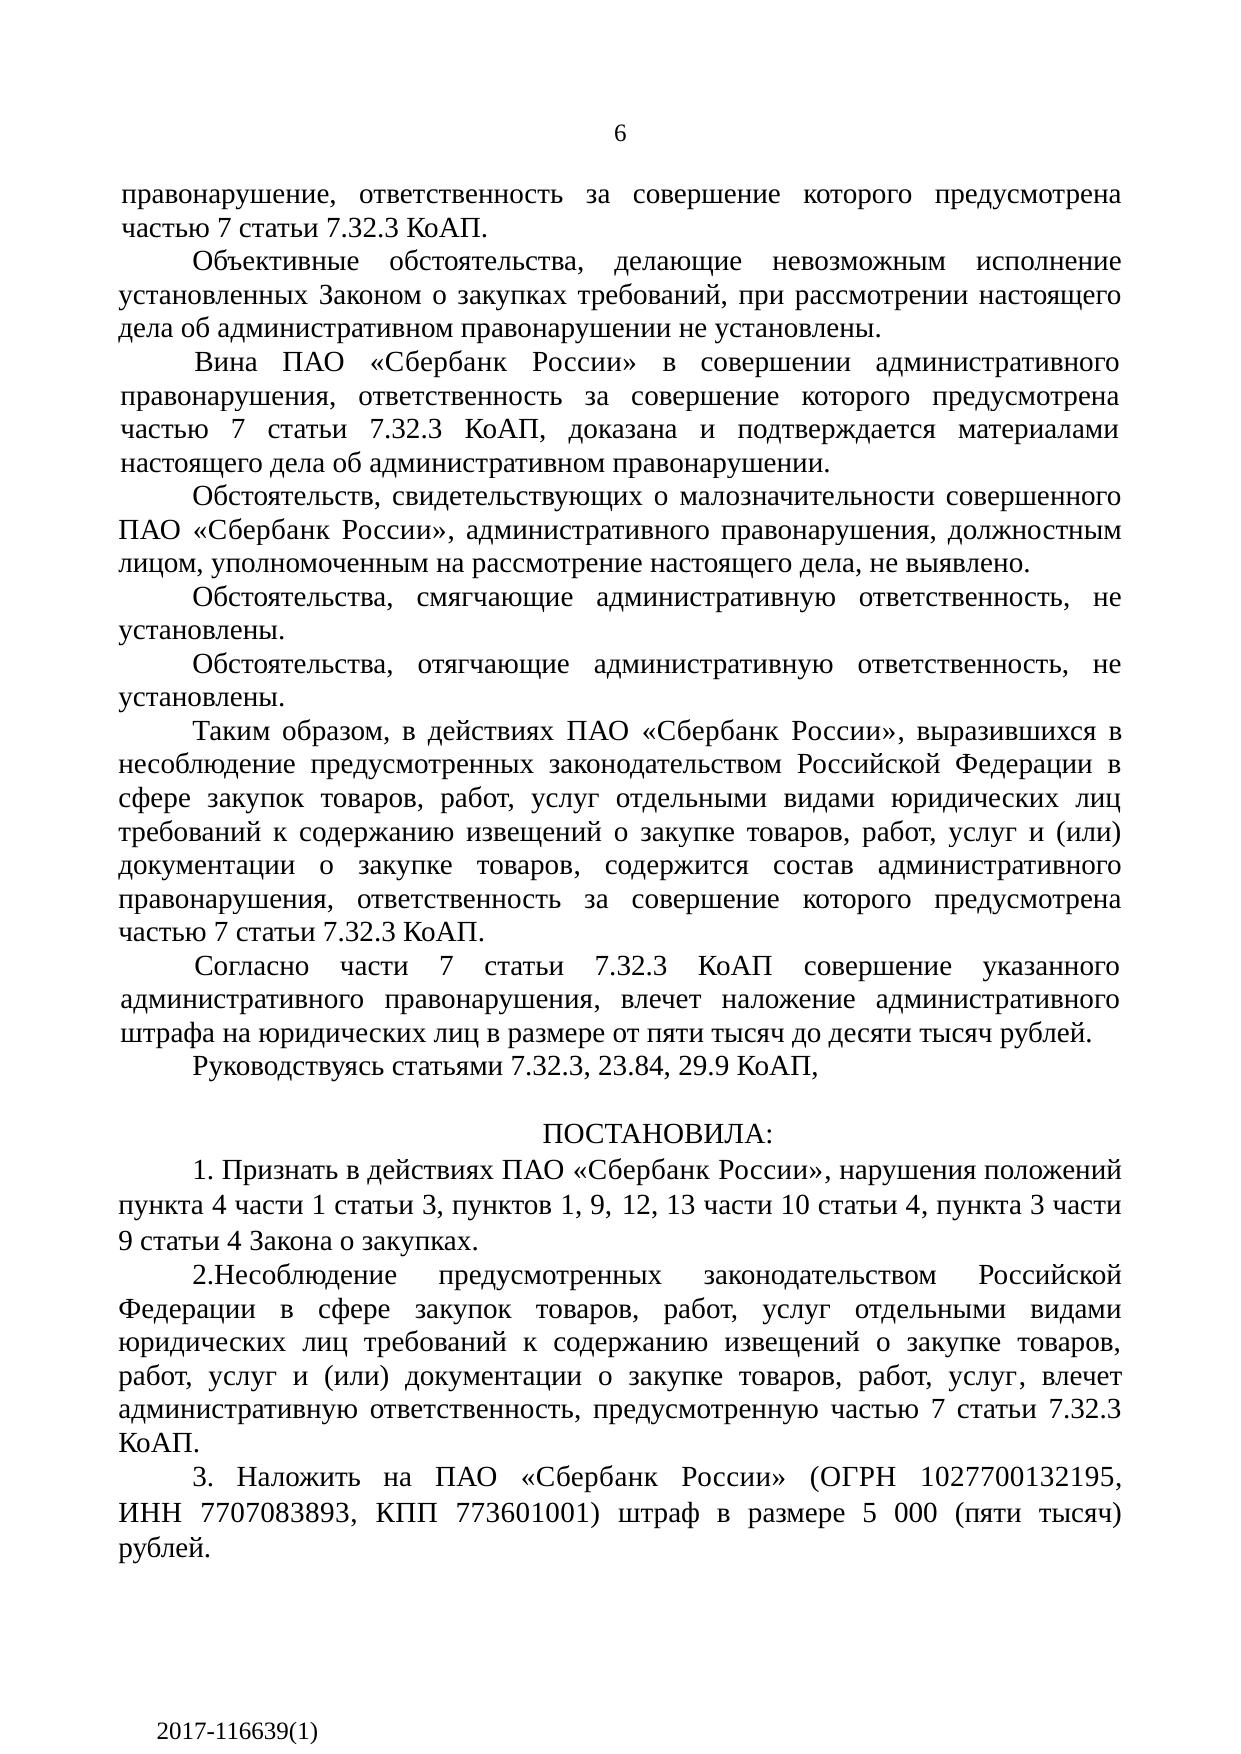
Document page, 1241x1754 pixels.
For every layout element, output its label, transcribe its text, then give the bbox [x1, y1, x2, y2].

text Согласно части 7 статьи 7.32.3 КоАП совершение указанного административного правонарушения, влечет наложение административного штрафа на юридических лиц в размере от пяти тысяч до десяти тысяч рублей. [120, 948, 1120, 1048]
text Таким образом, в действиях ПАО «Сбербанк России», выразившихся в несоблюдение предусмотренных законодательством Российской Федерации в сфере закупок товаров, работ, услуг отдельными видами юридических лиц требований к содержанию извещений о закупке товаров, работ, услуг и (или) документации о закупке товаров, содержится состав административного правонарушения, ответственность за совершение которого предусмотрена частью 7 статьи 7.32.3 КоАП. [118, 713, 1122, 948]
text 3. Наложить на ПАО «Сбербанк России» (ОГРН 1027700132195, ИНН 7707083893, КПП 773601001) штраф в размере 5 000 (пяти тысяч) рублей. [118, 1458, 1122, 1565]
text Объективные обстоятельства, делающие невозможным исполнение установленных Законом о закупках требований, при рассмотрении настоящего дела об административном правонарушении не установлены. [118, 243, 1122, 344]
text 1. Признать в действиях ПАО «Сбербанк России», нарушения положений пункта 4 части 1 статьи 3, пунктов 1, 9, 12, 13 части 10 статьи 4, пункта 3 части 9 статьи 4 Закона о закупках. [118, 1151, 1122, 1257]
text ПОСТАНОВИЛА: [118, 1116, 1122, 1151]
text Обстоятельств, свидетельствующих о малозначительности совершенного ПАО «Сбербанк России», административного правонарушения, должностным лицом, уполномоченным на рассмотрение настоящего дела, не выявлено. [118, 478, 1122, 579]
text Вина ПАО «Сбербанк России» в совершении административного правонарушения, ответственность за совершение которого предусмотрена частью 7 статьи 7.32.3 КоАП, доказана и подтверждается материалами настоящего дела об административном правонарушении. [120, 344, 1120, 478]
text Обстоятельства, отягчающие административную ответственность, не установлены. [118, 646, 1122, 713]
text Обстоятельства, смягчающие административную ответственность, не установлены. [118, 579, 1122, 646]
text правонарушение, ответственность за совершение которого предусмотрена частью 7 статьи 7.32.3 КоАП. [121, 176, 1122, 243]
text Руководствуясь статьями 7.32.3, 23.84, 29.9 КоАП, [118, 1048, 1122, 1082]
text 2.Несоблюдение предусмотренных законодательством Российской Федерации в сфере закупок товаров, работ, услуг отдельными видами юридических лиц требований к содержанию извещений о закупке товаров, работ, услуг и (или) документации о закупке товаров, работ, услуг, влечет административную ответственность, предусмотренную частью 7 статьи 7.32.3 КоАП. [118, 1257, 1122, 1458]
